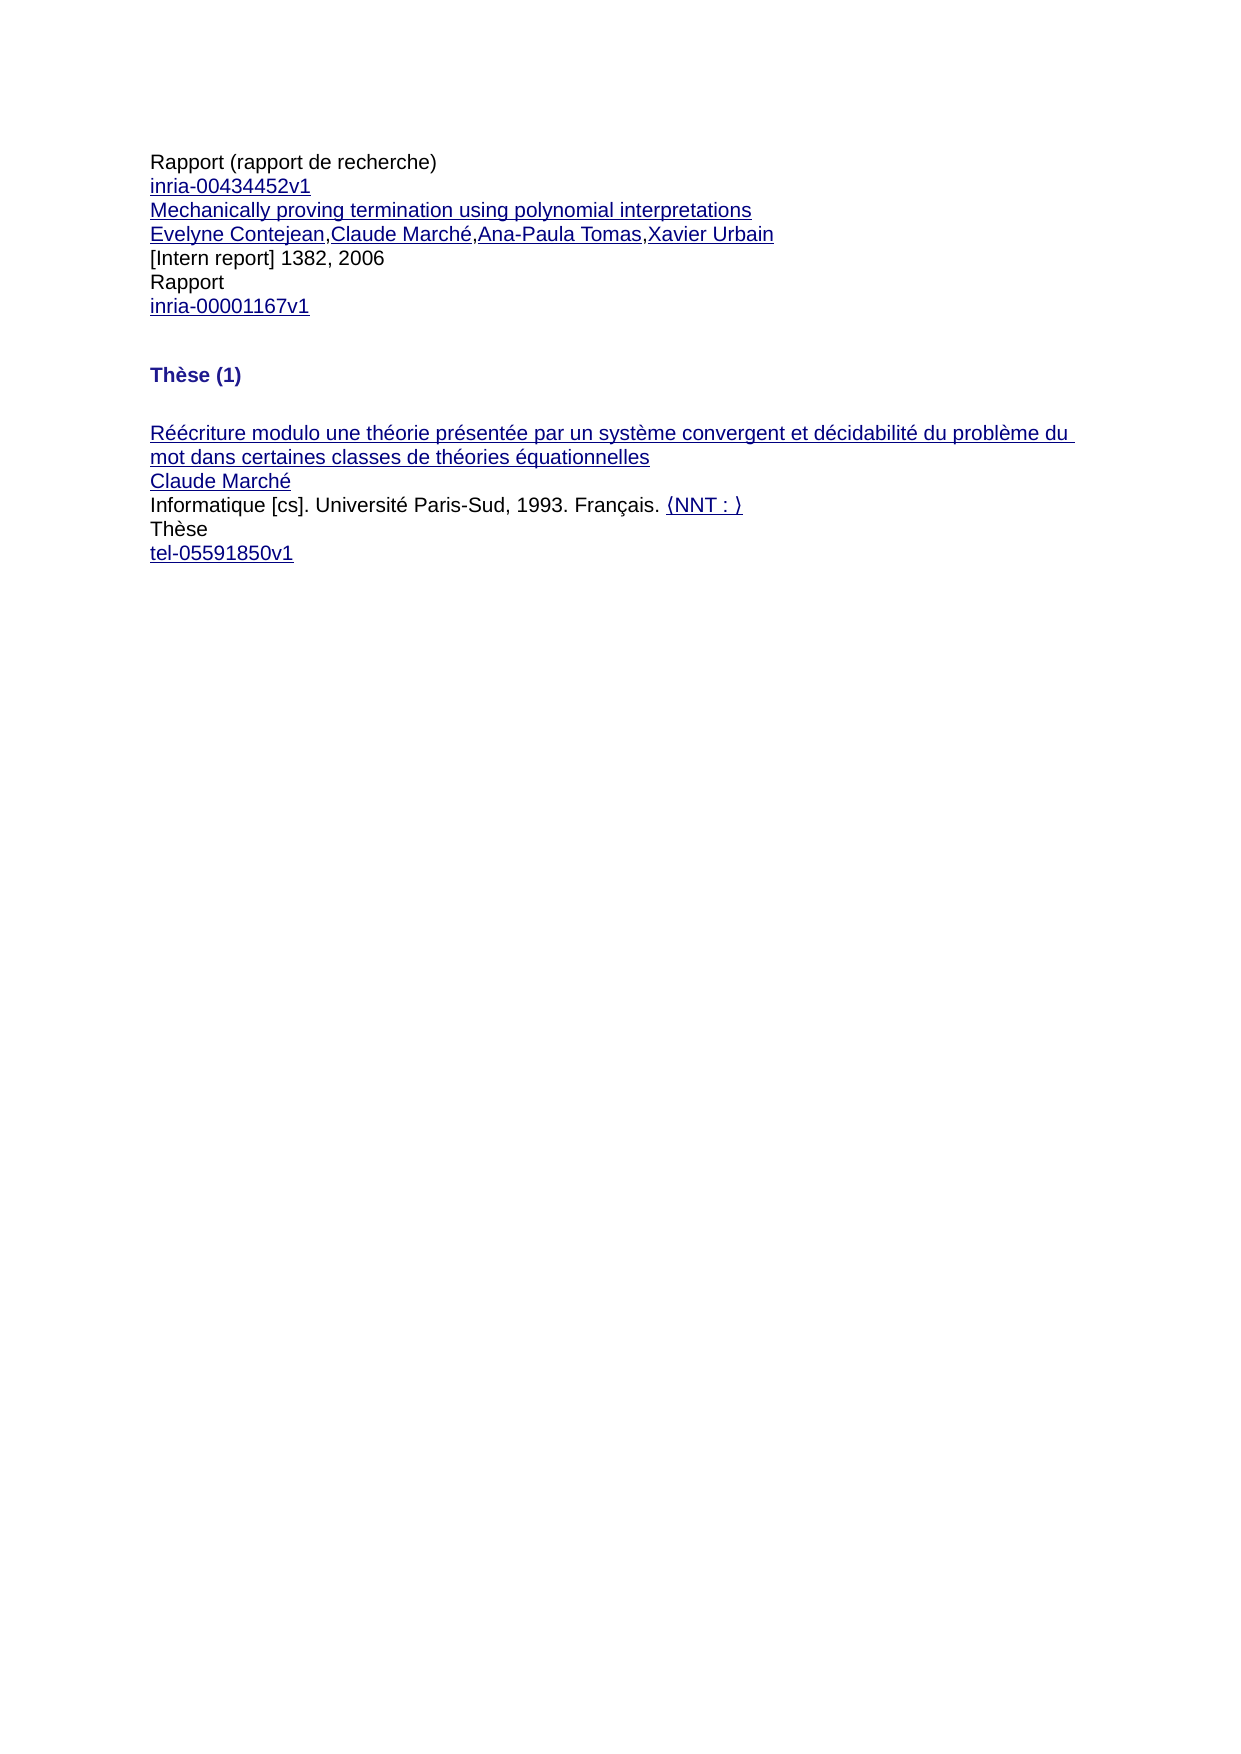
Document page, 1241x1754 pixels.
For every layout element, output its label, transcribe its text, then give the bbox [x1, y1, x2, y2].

subtitle Thèse (1) [150, 362, 1090, 386]
table_cell Mechanically proving termination using polynomial interpretations Evelyne Contejean,Claude Marché,Ana-Paula Tomas,Xavier Urbain [Intern report] 1382, 2006 Rapport inria-00001167v1 [150, 198, 1090, 318]
table_header Réécriture modulo une théorie présentée par un système convergent et décidabilité du problème du mot dans certaines classes de théories équationnelles Claude Marché Informatique [cs]. Université Paris-Sud, 1993. Français. ⟨NNT : ⟩ Thèse tel-05591850v1 [150, 421, 1090, 564]
table_cell Rapport (rapport de recherche) inria-00434452v1 [150, 150, 1090, 198]
